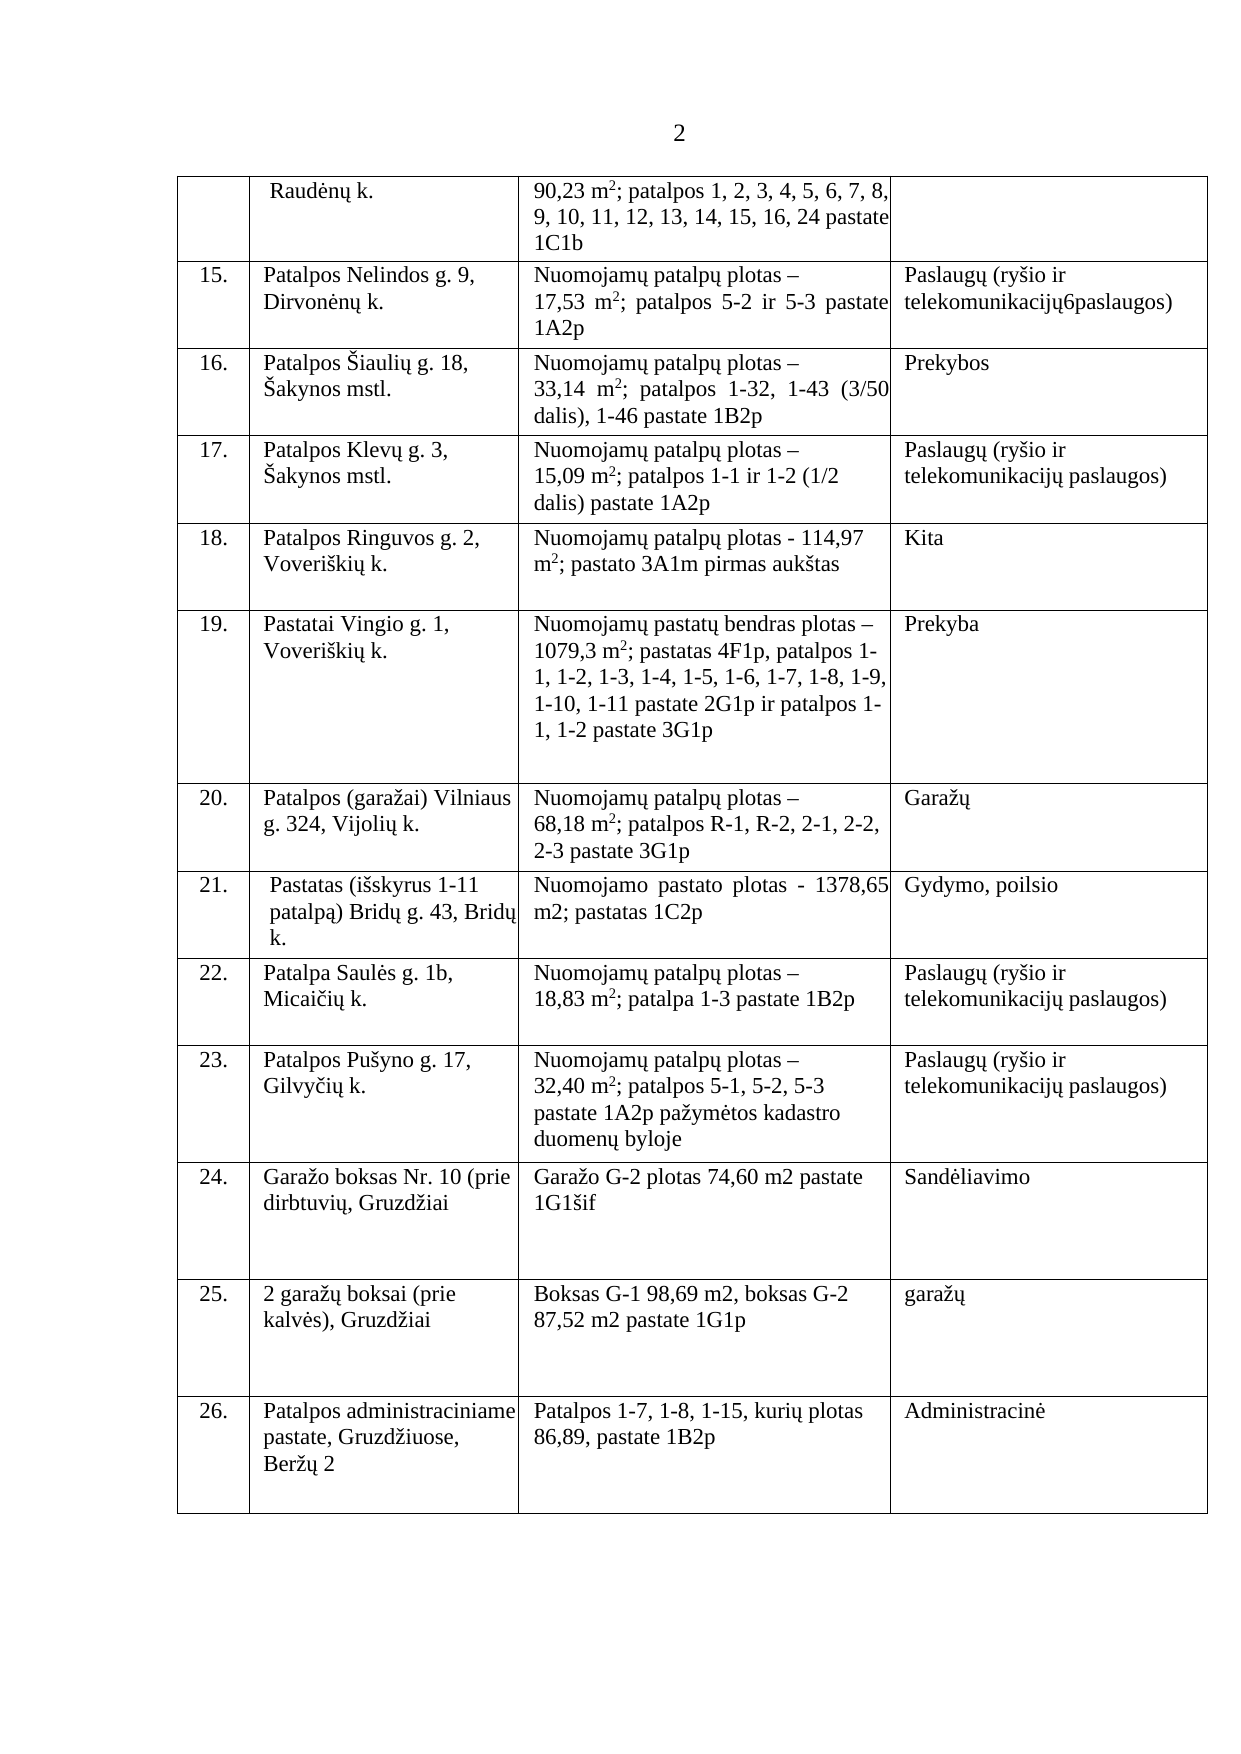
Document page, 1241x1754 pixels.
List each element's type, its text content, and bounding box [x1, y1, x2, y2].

table_cell Pastatai Vingio g. 1, Voveriškių k. [250, 611, 518, 783]
table_cell 21. [178, 872, 249, 958]
table_cell Patalpos Ringuvos g. 2, Voveriškių k. [250, 524, 518, 609]
table_cell Administracinė [891, 1397, 1207, 1513]
table_cell Garažo boksas Nr. 10 (prie dirbtuvių, Gruzdžiai [250, 1163, 518, 1279]
table_cell 16. [178, 349, 249, 435]
table_cell Prekybos [891, 349, 1207, 435]
table_cell Gydymo, poilsio [891, 872, 1207, 958]
table_cell Nuomojamų patalpų plotas – 15,09 m2; patalpos 1-1 ir 1-2 (1/2 dalis) pastate 1A2p [519, 436, 890, 522]
table_cell Patalpos administraciniame pastate, Gruzdžiuose, Beržų 2 [250, 1397, 518, 1513]
table_cell Nuomojamų patalpų plotas – 18,83 m2; patalpa 1-3 pastate 1B2p [519, 959, 890, 1045]
table_cell Kita [891, 524, 1207, 609]
table_cell Garažų [891, 784, 1207, 871]
table_cell Boksas G-1 98,69 m2, boksas G-2 87,52 m2 pastate 1G1p [519, 1280, 890, 1396]
table_cell Pastatas (išskyrus 1-11 patalpą) Bridų g. 43, Bridų k. [250, 872, 518, 958]
table_cell Nuomojamų patalpų plotas – 33,14 m2; patalpos 1-32, 1-43 (3/50 dalis), 1-46 pastate 1B2p [519, 349, 890, 435]
table_cell [178, 177, 249, 261]
table_cell Nuomojamų patalpų plotas – 68,18 m2; patalpos R-1, R-2, 2-1, 2-2, 2-3 pastate 3G1p [519, 784, 890, 871]
table_cell Paslaugų (ryšio ir telekomunikacijų6paslaugos) [891, 262, 1207, 348]
table_cell Paslaugų (ryšio ir telekomunikacijų paslaugos) [891, 1046, 1207, 1162]
table_cell Nuomojamų patalpų plotas – 17,53 m2; patalpos 5-2 ir 5-3 pastate 1A2p [519, 262, 890, 348]
table_cell 15. [178, 262, 249, 348]
table_cell Prekyba [891, 611, 1207, 783]
table_cell Garažo G-2 plotas 74,60 m2 pastate 1G1šif [519, 1163, 890, 1279]
table_cell garažų [891, 1280, 1207, 1396]
table_cell Patalpos Klevų g. 3, Šakynos mstl. [250, 436, 518, 522]
table_cell Patalpos Nelindos g. 9, Dirvonėnų k. [250, 262, 518, 348]
table_cell Patalpos Pušyno g. 17, Gilvyčių k. [250, 1046, 518, 1162]
table_cell 23. [178, 1046, 249, 1162]
table_cell 20. [178, 784, 249, 871]
table_cell 25. [178, 1280, 249, 1396]
table_cell Paslaugų (ryšio ir telekomunikacijų paslaugos) [891, 436, 1207, 522]
table_cell Patalpos Šiaulių g. 18, Šakynos mstl. [250, 349, 518, 435]
table_cell 2 garažų boksai (prie kalvės), Gruzdžiai [250, 1280, 518, 1396]
table_cell Patalpa Saulės g. 1b, Micaičių k. [250, 959, 518, 1045]
table_cell Patalpos (garažai) Vilniaus g. 324, Vijolių k. [250, 784, 518, 871]
table_cell Patalpos 1-7, 1-8, 1-15, kurių plotas 86,89, pastate 1B2p [519, 1397, 890, 1513]
table_cell Raudėnų k. [250, 177, 518, 261]
table_cell 24. [178, 1163, 249, 1279]
table_cell Paslaugų (ryšio ir telekomunikacijų paslaugos) [891, 959, 1207, 1045]
table_cell [891, 177, 1207, 261]
table_cell Nuomojamų patalpų plotas – 32,40 m2; patalpos 5-1, 5-2, 5-3 pastate 1A2p pažymėtos kadastro duomenų byloje [519, 1046, 890, 1162]
table_cell Sandėliavimo [891, 1163, 1207, 1279]
table_cell 22. [178, 959, 249, 1045]
table_cell 90,23 m2; patalpos 1, 2, 3, 4, 5, 6, 7, 8, 9, 10, 11, 12, 13, 14, 15, 16, 24 pastate 1C1b [519, 177, 890, 261]
table_cell 17. [178, 436, 249, 522]
table_cell Nuomojamų patalpų plotas - 114,97 m2; pastato 3A1m pirmas aukštas [519, 524, 890, 609]
table_cell 19. [178, 611, 249, 783]
table_cell Nuomojamų pastatų bendras plotas – 1079,3 m2; pastatas 4F1p, patalpos 1-1, 1-2, 1-3, 1-4, 1-5, 1-6, 1-7, 1-8, 1-9, 1-10, 1-11 pastate 2G1p ir patalpos 1-1, 1-2 pastate 3G1p [519, 611, 890, 783]
table_cell 18. [178, 524, 249, 609]
table_cell 26. [178, 1397, 249, 1513]
table_cell Nuomojamo pastato plotas - 1378,65 m2; pastatas 1C2p [519, 872, 890, 958]
